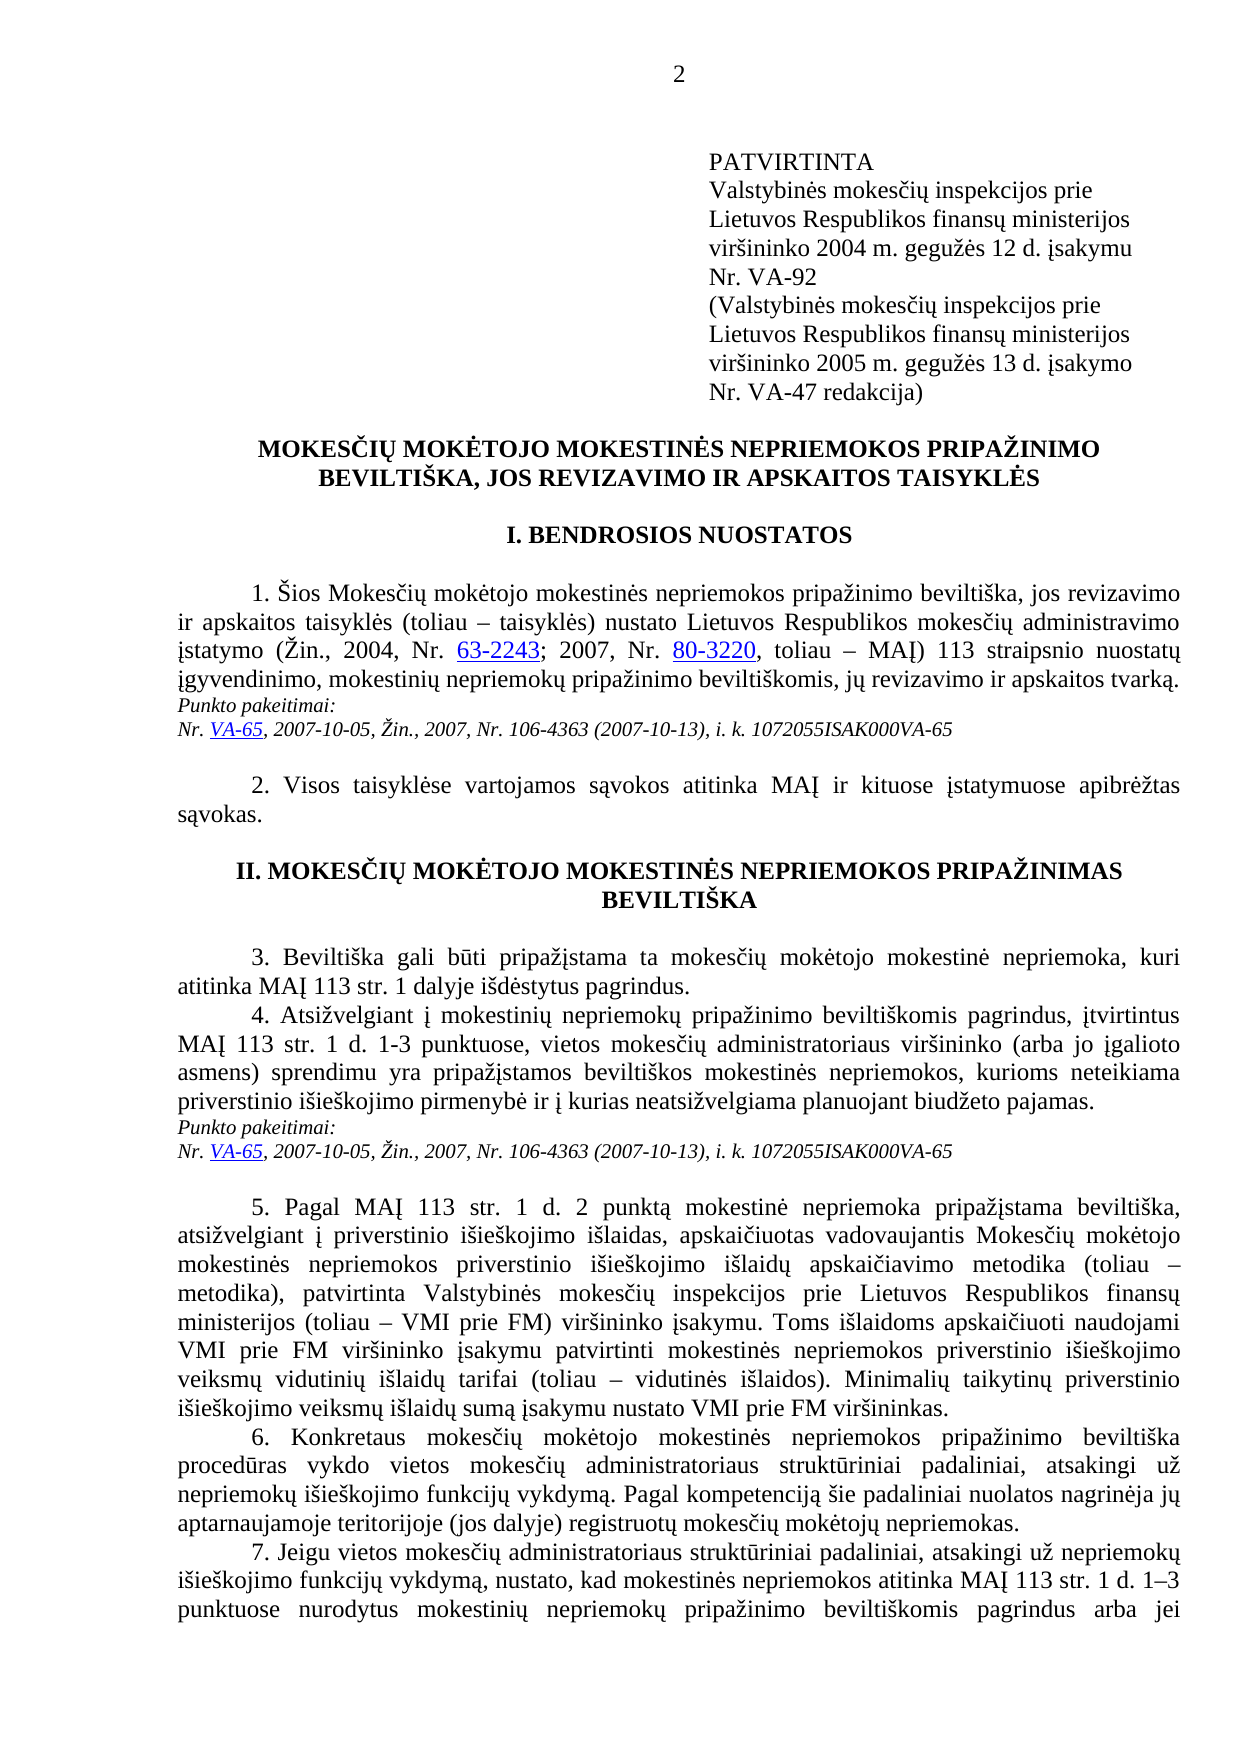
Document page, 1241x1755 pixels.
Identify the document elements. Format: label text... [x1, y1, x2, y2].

text MOKESČIŲ MOKĖTOJO MOKESTINĖS NEPRIEMOKOS PRIPAŽINIMO BEVILTIŠKA, JOS REVIZAVIMO IR APSKAITOS TAISYKLĖS [177, 434, 1181, 492]
text Valstybinės mokesčių inspekcijos prie [177, 176, 1181, 204]
text viršininko 2004 m. gegužės 12 d. įsakymu [177, 233, 1181, 262]
text 6. Konkretaus mokesčių mokėtojo mokestinės nepriemokos pripažinimo beviltiška procedūras vykdo vietos mokesčių administratoriaus struktūriniai padaliniai, atsakingi už nepriemokų išieškojimo funkcijų vykdymą. Pagal kompetenciją šie padaliniai nuolatos nagrinėja jų aptarnaujamoje teritorijoje (jos dalyje) registruotų mokesčių mokėtojų nepriemokas. [177, 1422, 1181, 1537]
text I. BENDROSIOS NUOSTATOS [177, 521, 1181, 549]
text 2. Visos taisyklėse vartojamos sąvokos atitinka MAĮ ir kituose įstatymuose apibrėžtas sąvokas. [177, 770, 1181, 827]
text Punkto pakeitimai: [177, 1115, 1181, 1139]
text II. MOKESČIŲ MOKĖTOJO MOKESTINĖS NEPRIEMOKOS PRIPAŽINIMAS BEVILTIŠKA [177, 856, 1181, 914]
text 1. Šios Mokesčių mokėtojo mokestinės nepriemokos pripažinimo beviltiška, jos revizavimo ir apskaitos taisyklės (toliau – taisyklės) nustato Lietuvos Respublikos mokesčių administravimo įstatymo (Žin., 2004, Nr. 63-2243; 2007, Nr. 80-3220, toliau – MAĮ) 113 straipsnio nuostatų įgyvendinimo, mokestinių nepriemokų pripažinimo beviltiškomis, jų revizavimo ir apskaitos tvarką. [177, 578, 1181, 693]
text Nr. VA-65, 2007-10-05, Žin., 2007, Nr. 106-4363 (2007-10-13), i. k. 1072055ISAK000VA-65 [177, 1139, 1181, 1163]
text Lietuvos Respublikos finansų ministerijos [177, 319, 1181, 348]
text 7. Jeigu vietos mokesčių administratoriaus struktūriniai padaliniai, atsakingi už nepriemokų išieškojimo funkcijų vykdymą, nustato, kad mokestinės nepriemokos atitinka MAĮ 113 str. 1 d. 1–3 punktuose nurodytus mokestinių nepriemokų pripažinimo beviltiškomis pagrindus arba jei [177, 1537, 1181, 1623]
text Nr. VA-65, 2007-10-05, Žin., 2007, Nr. 106-4363 (2007-10-13), i. k. 1072055ISAK000VA-65 [177, 717, 1181, 741]
text Punkto pakeitimai: [177, 693, 1181, 717]
text (Valstybinės mokesčių inspekcijos prie [177, 291, 1181, 319]
text 5. Pagal MAĮ 113 str. 1 d. 2 punktą mokestinė nepriemoka pripažįstama beviltiška, atsižvelgiant į priverstinio išieškojimo išlaidas, apskaičiuotas vadovaujantis Mokesčių mokėtojo mokestinės nepriemokos priverstinio išieškojimo išlaidų apskaičiavimo metodika (toliau – metodika), patvirtinta Valstybinės mokesčių inspekcijos prie Lietuvos Respublikos finansų ministerijos (toliau – VMI prie FM) viršininko įsakymu. Toms išlaidoms apskaičiuoti naudojami VMI prie FM viršininko įsakymu patvirtinti mokestinės nepriemokos priverstinio išieškojimo veiksmų vidutinių išlaidų tarifai (toliau – vidutinės išlaidos). Minimalių taikytinų priverstinio išieškojimo veiksmų išlaidų sumą įsakymu nustato VMI prie FM viršininkas. [177, 1192, 1181, 1422]
text Nr. VA-92 [177, 262, 1181, 291]
text PATVIRTINTA [177, 147, 1181, 176]
text 3. Beviltiška gali būti pripažįstama ta mokesčių mokėtojo mokestinė nepriemoka, kuri atitinka MAĮ 113 str. 1 dalyje išdėstytus pagrindus. [177, 942, 1181, 1000]
text Nr. VA-47 redakcija) [177, 377, 1181, 406]
text Lietuvos Respublikos finansų ministerijos [177, 204, 1181, 233]
text viršininko 2005 m. gegužės 13 d. įsakymo [177, 348, 1181, 377]
text 4. Atsižvelgiant į mokestinių nepriemokų pripažinimo beviltiškomis pagrindus, įtvirtintus MAĮ 113 str. 1 d. 1-3 punktuose, vietos mokesčių administratoriaus viršininko (arba jo įgalioto asmens) sprendimu yra pripažįstamos beviltiškos mokestinės nepriemokos, kurioms neteikiama priverstinio išieškojimo pirmenybė ir į kurias neatsižvelgiama planuojant biudžeto pajamas. [177, 1000, 1181, 1115]
